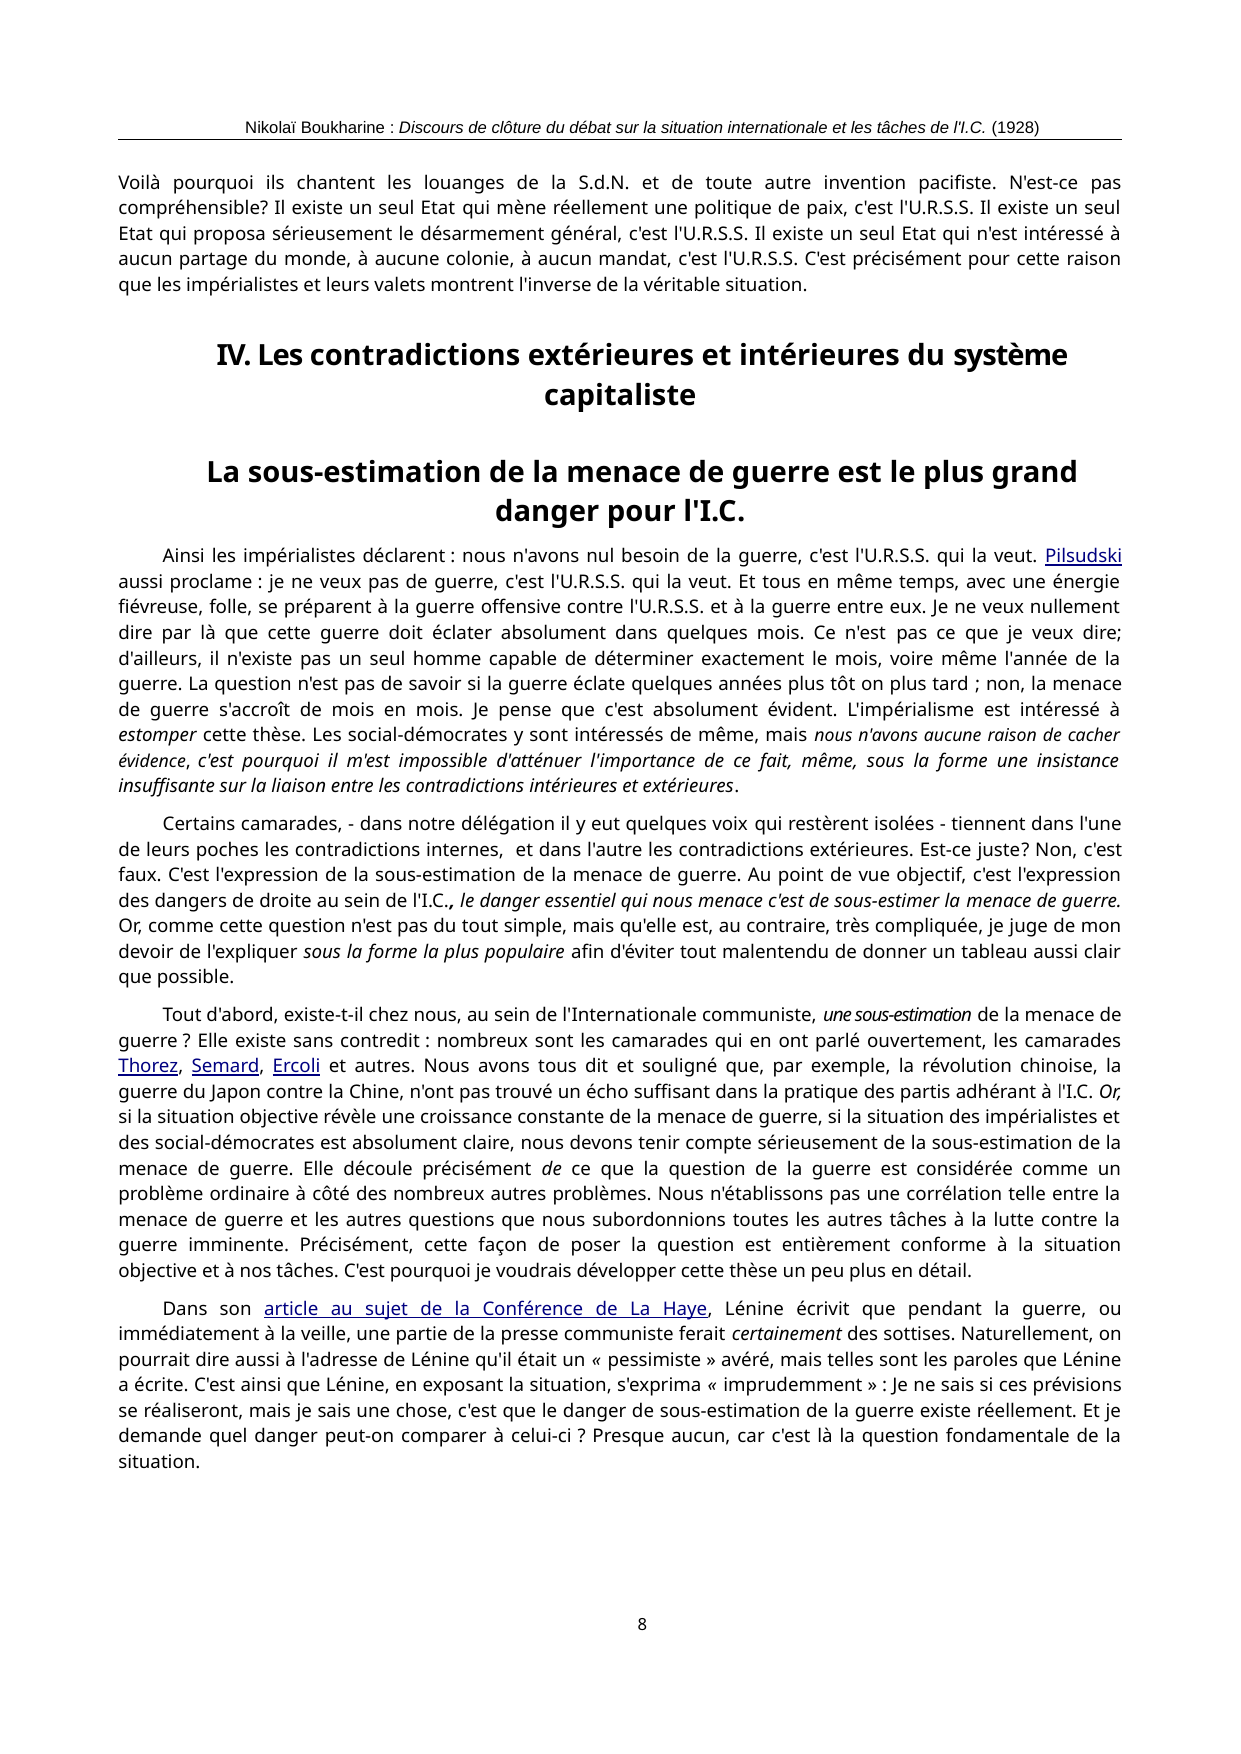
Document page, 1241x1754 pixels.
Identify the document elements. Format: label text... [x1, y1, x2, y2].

subtitle IV. Les contradictions extérieures et intérieures du système capitaliste [118, 334, 1122, 413]
text Ainsi les impérialistes déclarent : nous n'avons nul besoin de la guerre, c'est l'U.R.S.S. qui la veut. Pilsudski aussi proclame : je ne veux pas de guerre, c'est l'U.R.S.S. qui la veut. Et tous en même temps, avec une énergie fiévreuse, folle, se préparent à la guerre offensive contre l'U.R.S.S. et à la guerre entre eux. Je ne veux nullement dire par là que cette guerre doit éclater absolument dans quelques mois. Ce n'est pas ce que je veux dire; d'ailleurs, il n'existe pas un seul homme capable de déterminer exactement le mois, voire même l'année de la guerre. La question n'est pas de savoir si la guerre éclate quelques années plus tôt on plus tard ; non, la menace de guerre s'accroît de mois en mois. Je pense que c'est absolument évident. L'impérialisme est intéressé à estomper cette thèse. Les social-démocrates y sont intéressés de même, mais nous n'avons aucune raison de cacher évidence, c'est pourquoi il m'est impossible d'atténuer l'importance de ce fait, même, sous la forme une insistance insuffisante sur la liaison entre les contradictions intérieures et extérieures. [118, 543, 1122, 798]
subtitle La sous-estimation de la menace de guerre est le plus grand danger pour l'I.C. [118, 451, 1122, 530]
text Voilà pourquoi ils chantent les louanges de la S.d.N. et de toute autre invention pacifiste. N'est-ce pas compréhensible? Il existe un seul Etat qui mène réellement une politique de paix, c'est l'U.R.S.S. Il existe un seul Etat qui proposa sérieusement le désarmement général, c'est l'U.R.S.S. Il existe un seul Etat qui n'est intéressé à aucun partage du monde, à aucune colonie, à aucun mandat, c'est l'U.R.S.S. C'est précisément pour cette raison que les impérialistes et leurs valets montrent l'inverse de la véritable situation. [118, 169, 1122, 297]
text Dans son article au sujet de la Conférence de La Haye, Lénine écrivit que pendant la guerre, ou immédiatement à la veille, une partie de la presse communiste ferait certainement des sottises. Naturellement, on pourrait dire aussi à l'adresse de Lénine qu'il était un « pessimiste » avéré, mais telles sont les paroles que Lénine a écrite. C'est ainsi que Lénine, en exposant la situation, s'exprima « imprudemment » : Je ne sais si ces prévisions se réaliseront, mais je sais une chose, c'est que le danger de sous-estimation de la guerre existe réellement. Et je demande quel danger peut-on comparer à celui-ci ? Presque aucun, car c'est là la question fondamentale de la situation. [118, 1295, 1122, 1473]
text Tout d'abord, existe-t-il chez nous, au sein de l'Internationale communiste, une sous-estimation de la menace de guerre ? Elle existe sans contredit : nombreux sont les camarades qui en ont parlé ouvertement, les camarades Thorez, Semard, Ercoli et autres. Nous avons tous dit et souligné que, par exemple, la révolution chinoise, la guerre du Japon contre la Chine, n'ont pas trouvé un écho suffisant dans la pratique des partis adhérant à l'I.C. Or, si la situation objective révèle une croissance constante de la menace de guerre, si la situation des impérialistes et des social-démocrates est absolument claire, nous devons tenir compte sérieusement de la sous-estimation de la menace de guerre. Elle découle précisément de ce que la question de la guerre est considérée comme un problème ordinaire à côté des nombreux autres problèmes. Nous n'établissons pas une corrélation telle entre la menace de guerre et les autres questions que nous subordonnions toutes les autres tâches à la lutte contre la guerre imminente. Précisément, cette façon de poser la question est entièrement conforme à la situation objective et à nos tâches. C'est pourquoi je voudrais développer cette thèse un peu plus en détail. [118, 1002, 1122, 1282]
text Certains camarades, - dans notre délégation il y eut quelques voix qui restèrent isolées - tiennent dans l'une de leurs poches les contradictions internes, et dans l'autre les contradictions extérieures. Est-ce juste? Non, c'est faux. C'est l'expression de la sous-estimation de la menace de guerre. Au point de vue objectif, c'est l'expression des dangers de droite au sein de l'I.C., le danger essentiel qui nous menace c'est de sous-estimer la menace de guerre. Or, comme cette question n'est pas du tout simple, mais qu'elle est, au contraire, très compliquée, je juge de mon devoir de l'expliquer sous la forme la plus populaire afin d'éviter tout malentendu de donner un tableau aussi clair que possible. [118, 811, 1122, 989]
